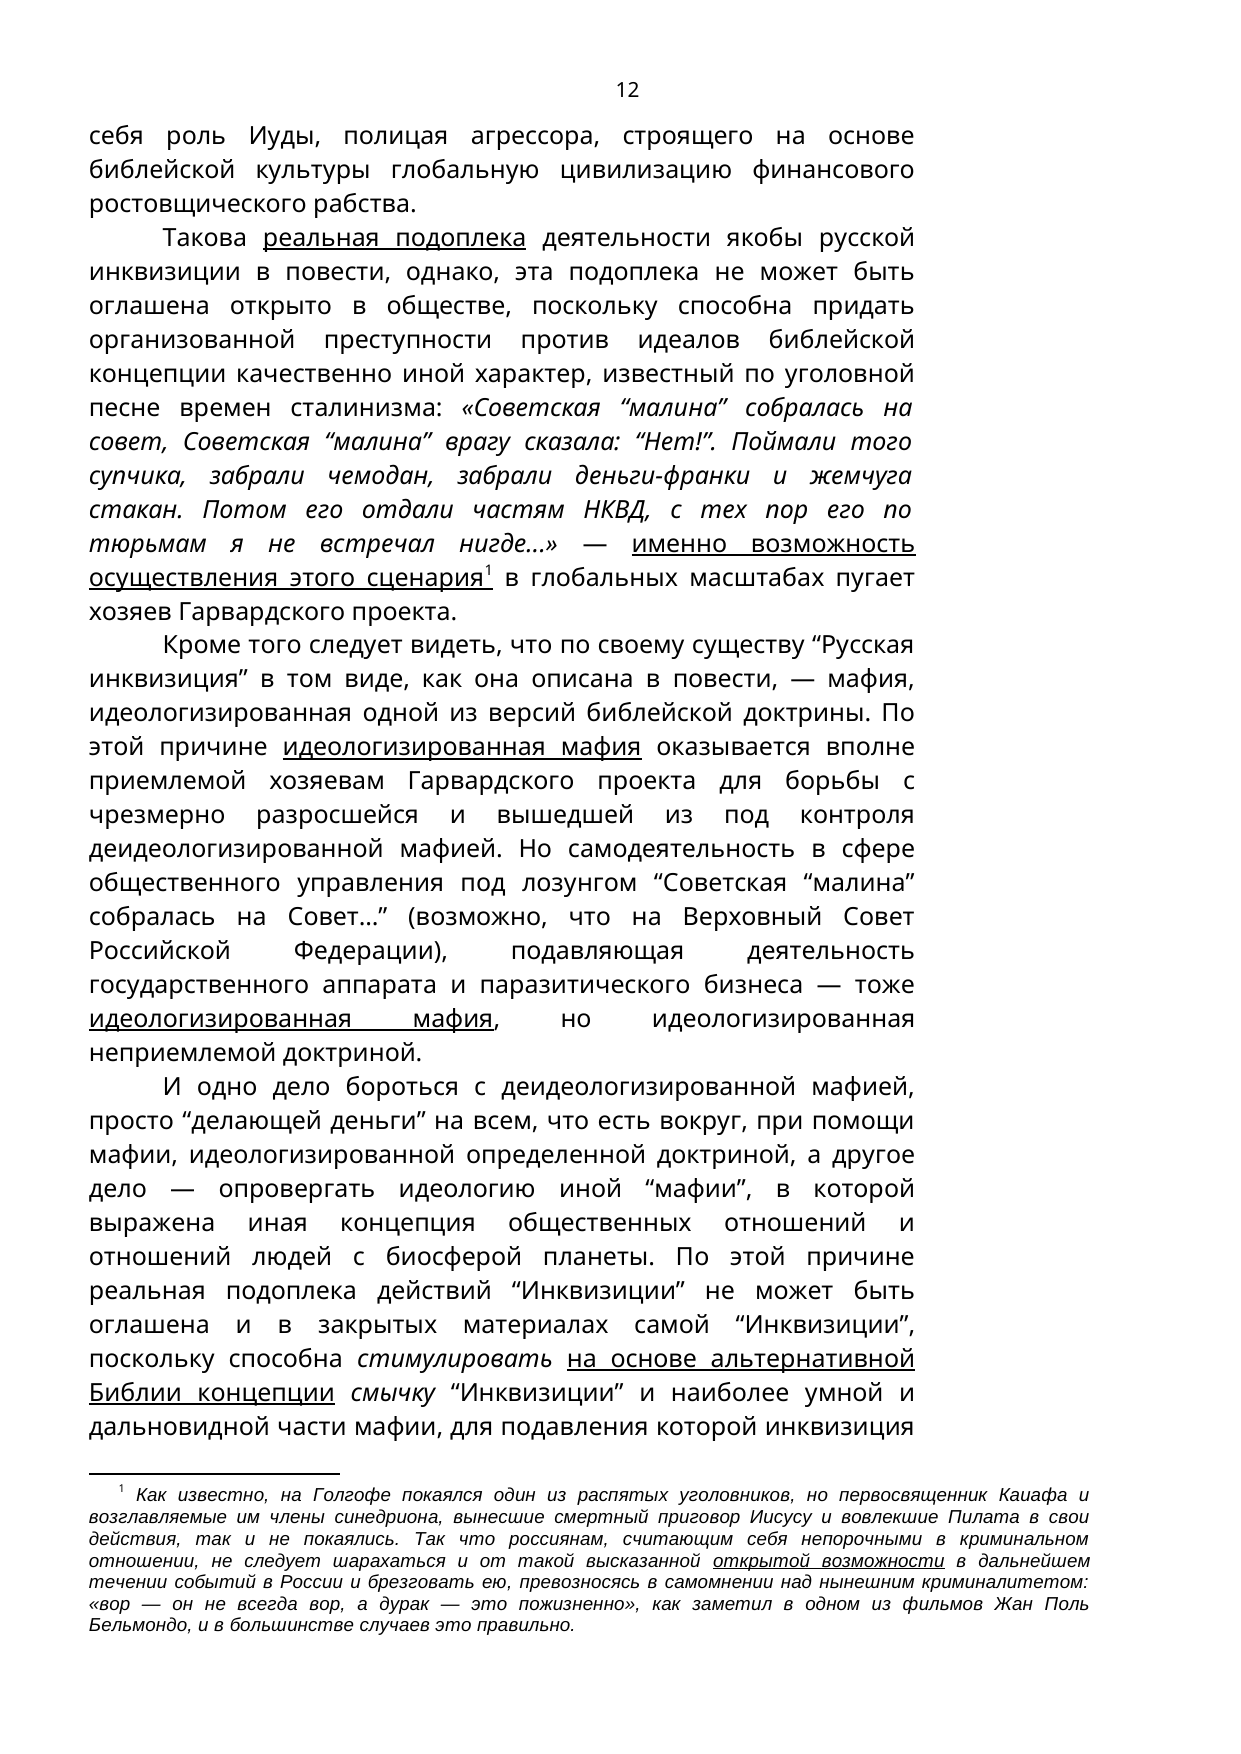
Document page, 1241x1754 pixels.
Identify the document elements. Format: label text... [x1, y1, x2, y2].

text Кроме того следует видеть, что по своему существу “Русская инквизиция” в том виде, как она описана в повести, — мафия, идеологизированная одной из версий библейской доктрины. По этой причине идеологизированная мафия оказывается вполне приемлемой хозяевам Гарвардского проекта для борьбы с чрезмерно разросшейся и вышедшей из под контроля деидеологизированной мафией. Но самодеятельность в сфере общественного управления под лозунгом “Советская “малина” собралась на Совет...” (возможно, что на Верховный Совет Российской Федерации), подавляющая деятельность государственного аппарата и паразитического бизнеса — тоже идеологизированная мафия, но идеологизированная неприемлемой доктриной. [89, 627, 915, 1069]
text себя роль Иуды, полицая агрессора, строящего на основе библейской культуры глобальную цивилизацию финансового ростовщического рабства. [89, 118, 915, 220]
text И одно дело бороться с деидеологизированной мафией, просто “делающей деньги” на всем, что есть вокруг, при помощи мафии, идеологизированной определенной доктриной, а другое дело — опровергать идеологию иной “мафии”, в которой выражена иная концепция общественных отношений и отношений людей с биосферой планеты. По этой причине реальная подоплека действий “Инквизиции” не может быть оглашена и в закрытых материалах самой “Инквизиции”, поскольку способна стимулировать на основе альтернативной Библии концепции смычку “Инквизиции” и наиболее умной и дальновидной части мафии, для подавления которой инквизиция [89, 1069, 915, 1442]
text Как известно, на Голгофе покаялся один из распятых уголовников, но первосвященник Каиафа и возглавляемые им члены синедриона, вынесшие смертный приговор Иисусу и вовлекшие Пилата в свои действия, так и не покаялись. Так что россиянам, считающим себя непорочными в криминальном отношении, не следует шарахаться и от такой высказанной открытой возможности в дальнейшем течении событий в России и брезговать ею, превозносясь в самомнении над нынешним криминалитетом: «вор — он не всегда вор, а дурак — это пожизненно», как заметил в одном из фильмов Жан Поль Бельмондо, и в большинстве случаев это правильно. [89, 1480, 1092, 1636]
text Такова реальная подоплека деятельности якобы русской инквизиции в повести, однако, эта подоплека не может быть оглашена открыто в обществе, поскольку способна придать организованной преступности против идеалов библейской концепции качественно иной характер, известный по уголовной песне времен сталинизма: «Советская “малина” собралась на совет, Советская “малина” врагу сказала: “Нет!”. Поймали того супчика, забрали чемодан, забрали деньги-франки и жемчуга стакан. Потом его отдали частям НКВД, с тех пор его по тюрьмам я не встречал нигде...» — именно возможность осуществления этого сценария в глобальных масштабах пугает хозяев Гарвардского проекта. [89, 220, 915, 627]
